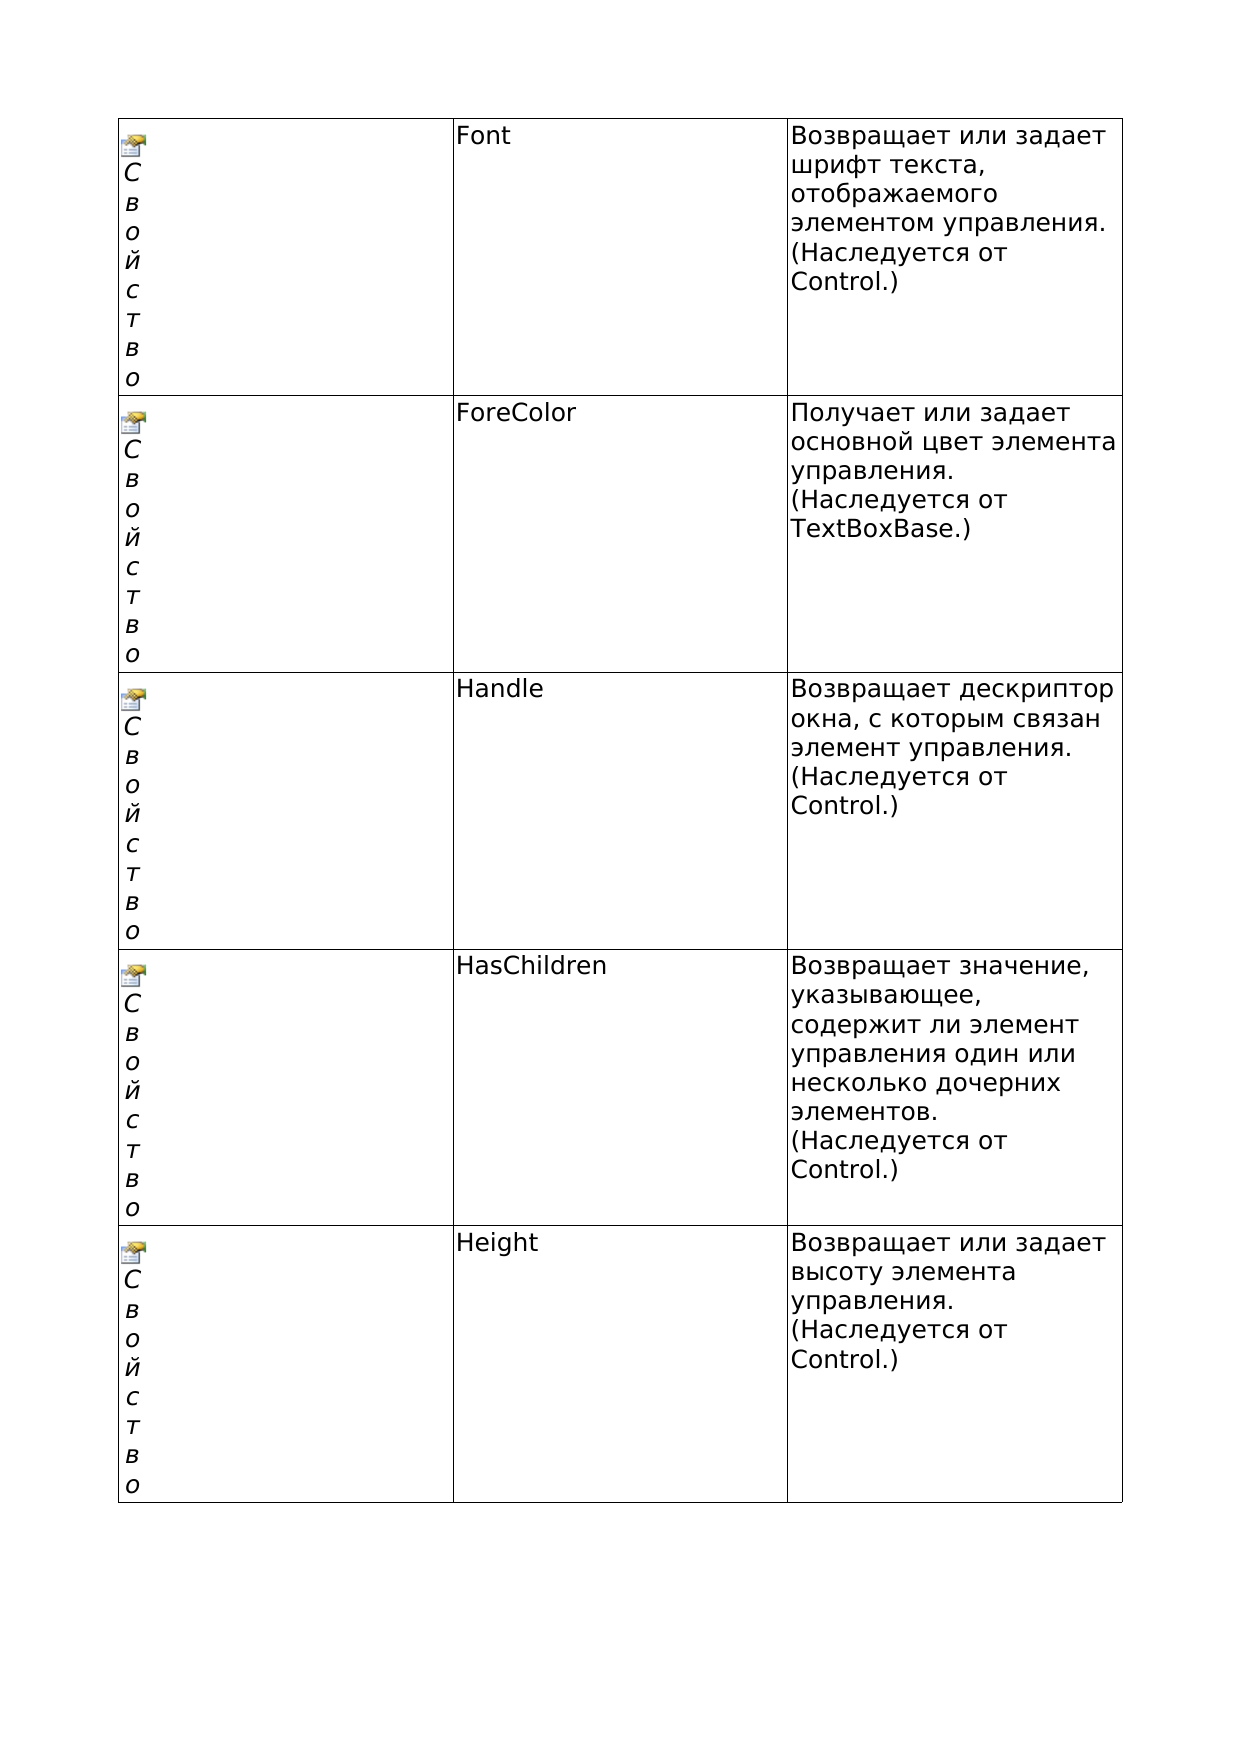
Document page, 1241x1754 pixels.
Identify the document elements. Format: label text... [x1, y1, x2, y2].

table_cell Height [454, 1226, 787, 1502]
table_cell [119, 1226, 453, 1502]
table_cell [119, 396, 453, 672]
picture [121, 1240, 147, 1266]
table_cell Font [454, 119, 787, 395]
picture [121, 687, 147, 713]
table_cell Возвращает значение, указывающее, содержит ли элемент управления один или несколько дочерних элементов. (Наследуется от Control.) [788, 950, 1122, 1225]
table_cell [119, 950, 453, 1225]
table_cell HasChildren [454, 950, 787, 1225]
picture [121, 963, 147, 989]
table_cell [119, 673, 453, 948]
table_cell ForeColor [454, 396, 787, 672]
table_cell [119, 119, 453, 395]
table_cell Возвращает или задает высоту элемента управления. (Наследуется от Control.) [788, 1226, 1122, 1502]
table_cell Возвращает или задает шрифт текста, отображаемого элементом управления. (Наследуется от Control.) [788, 119, 1122, 395]
picture [121, 410, 147, 436]
table_cell Получает или задает основной цвет элемента управления. (Наследуется от TextBoxBase.) [788, 396, 1122, 672]
table_cell Возвращает дескриптор окна, с которым связан элемент управления. (Наследуется от Control.) [788, 673, 1122, 948]
picture [121, 133, 147, 159]
table_cell Handle [454, 673, 787, 948]
